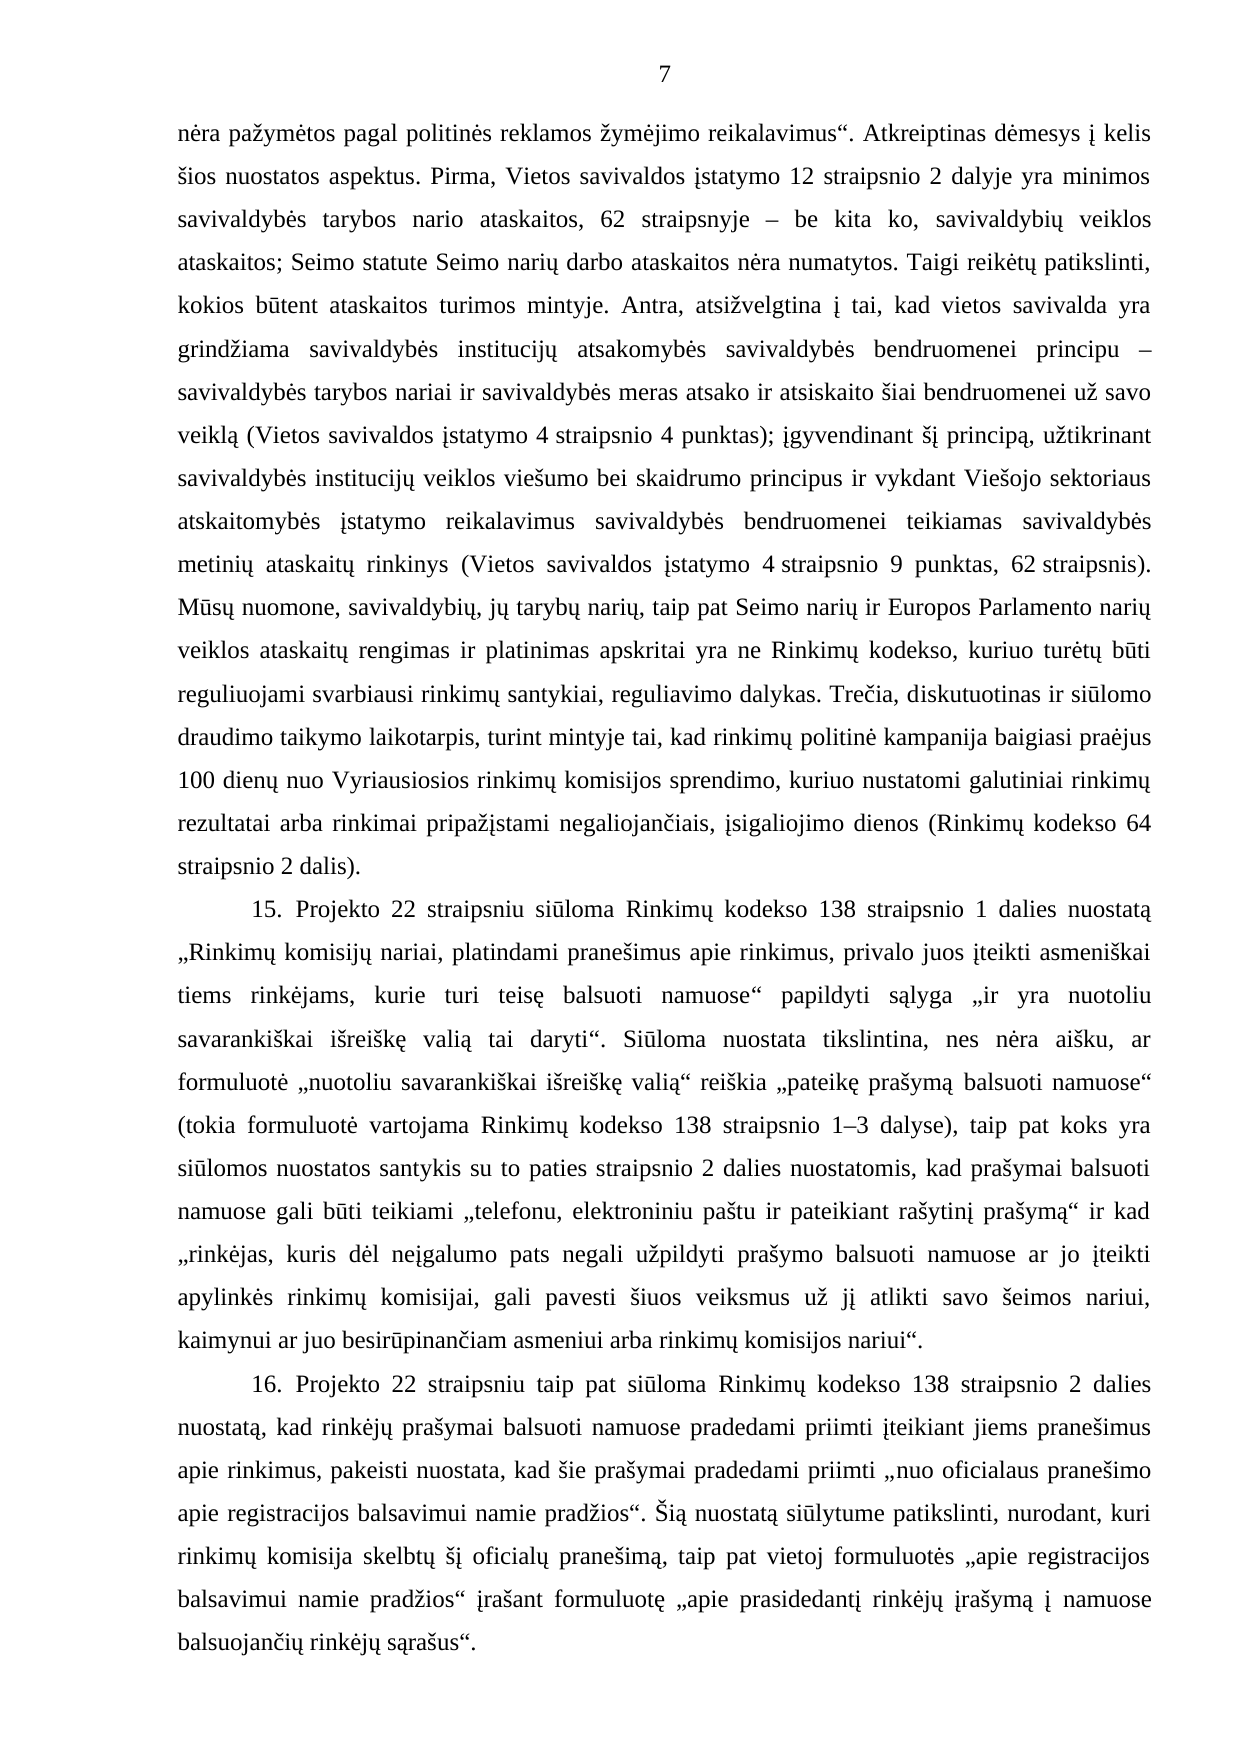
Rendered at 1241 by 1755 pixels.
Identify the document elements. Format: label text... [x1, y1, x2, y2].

list Projekto 22 straipsniu siūloma Rinkimų kodekso 138 straipsnio 1 dalies nuostatą „Rinkimų komisijų nariai, platindami pranešimus apie rinkimus, privalo juos įteikti asmeniškai tiems rinkėjams, kurie turi teisę balsuoti namuose“ papildyti sąlyga „ir yra nuotoliu savarankiškai išreiškę valią tai daryti“. Siūloma nuostata tikslintina, nes nėra aišku, ar formuluotė „nuotoliu savarankiškai išreiškę valią“ reiškia „pateikę prašymą balsuoti namuose“ (tokia formuluotė vartojama Rinkimų kodekso 138 straipsnio 1–3 dalyse), taip pat koks yra siūlomos nuostatos santykis su to paties straipsnio 2 dalies nuostatomis, kad prašymai balsuoti namuose gali būti teikiami „telefonu, elektroniniu paštu ir pateikiant rašytinį prašymą“ ir kad „rinkėjas, kuris dėl neįgalumo pats negali užpildyti prašymo balsuoti namuose ar jo įteikti apylinkės rinkimų komisijai, gali pavesti šiuos veiksmus už jį atlikti savo šeimos nariui, kaimynui ar juo besirūpinančiam asmeniui arba rinkimų komisijos nariui“. [177, 894, 1152, 1354]
list Projekto 22 straipsniu taip pat siūloma Rinkimų kodekso 138 straipsnio 2 dalies nuostatą, kad rinkėjų prašymai balsuoti namuose pradedami priimti įteikiant jiems pranešimus apie rinkimus, pakeisti nuostata, kad šie prašymai pradedami priimti „nuo oficialaus pranešimo apie registracijos balsavimui namie pradžios“. Šią nuostatą siūlytume patikslinti, nurodant, kuri rinkimų komisija skelbtų šį oficialų pranešimą, taip pat vietoj formuluotės „apie registracijos balsavimui namie pradžios“ įrašant formuluotę „apie prasidedantį rinkėjų įrašymą į namuose balsuojančių rinkėjų sąrašus“. [177, 1369, 1152, 1656]
list nėra pažymėtos pagal politinės reklamos žymėjimo reikalavimus“. Atkreiptinas dėmesys į kelis šios nuostatos aspektus. Pirma, Vietos savivaldos įstatymo 12 straipsnio 2 dalyje yra minimos savivaldybės tarybos nario ataskaitos, 62 straipsnyje – be kita ko, savivaldybių veiklos ataskaitos; Seimo statute Seimo narių darbo ataskaitos nėra numatytos. Taigi reikėtų patikslinti, kokios būtent ataskaitos turimos mintyje. Antra, atsižvelgtina į tai, kad vietos savivalda yra grindžiama savivaldybės institucijų atsakomybės savivaldybės bendruomenei principu – savivaldybės tarybos nariai ir savivaldybės meras atsako ir atsiskaito šiai bendruomenei už savo veiklą (Vietos savivaldos įstatymo 4 straipsnio 4 punktas); įgyvendinant šį principą, užtikrinant savivaldybės institucijų veiklos viešumo bei skaidrumo principus ir vykdant Viešojo sektoriaus atskaitomybės įstatymo reikalavimus savivaldybės bendruomenei teikiamas savivaldybės metinių ataskaitų rinkinys (Vietos savivaldos įstatymo 4 straipsnio 9 punktas, 62 straipsnis). Mūsų nuomone, savivaldybių, jų tarybų narių, taip pat Seimo narių ir Europos Parlamento narių veiklos ataskaitų rengimas ir platinimas apskritai yra ne Rinkimų kodekso, kuriuo turėtų būti reguliuojami svarbiausi rinkimų santykiai, reguliavimo dalykas. Trečia, diskutuotinas ir siūlomo draudimo taikymo laikotarpis, turint mintyje tai, kad rinkimų politinė kampanija baigiasi praėjus 100 dienų nuo Vyriausiosios rinkimų komisijos sprendimo, kuriuo nustatomi galutiniai rinkimų rezultatai arba rinkimai pripažįstami negaliojančiais, įsigaliojimo dienos (Rinkimų kodekso 64 straipsnio 2 dalis). [177, 118, 1152, 880]
